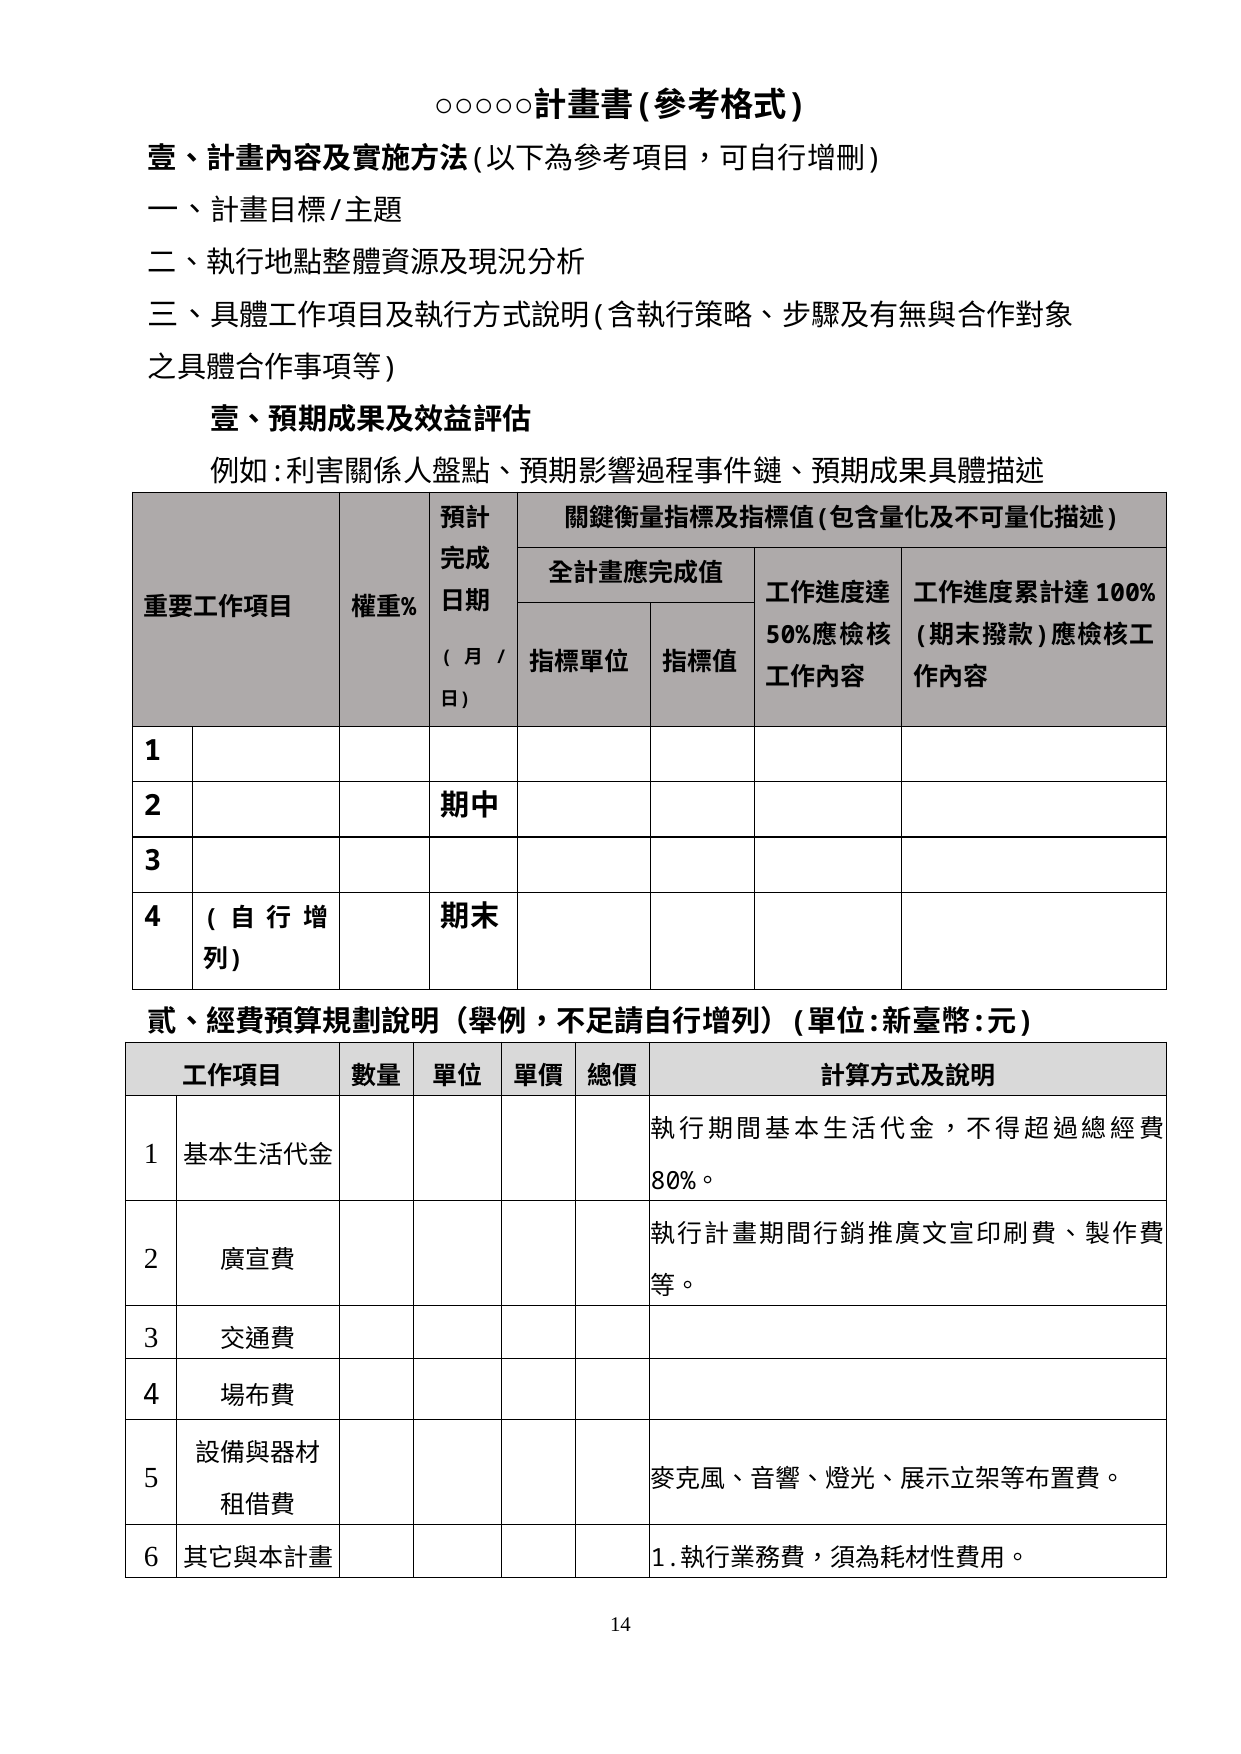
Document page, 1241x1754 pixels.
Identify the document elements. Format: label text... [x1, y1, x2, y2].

table_cell 3 [126, 1306, 176, 1358]
list 預期成果及效益評估 [210, 387, 1092, 439]
table_cell 6 [126, 1525, 176, 1577]
table_header 工作項目 [126, 1043, 339, 1095]
table_cell 執行業務費，須為耗材性費用。 財產設備、非耗材性設備、設備維護等項目，不予補助。 [650, 1525, 1166, 1577]
table_header 單位 [414, 1043, 501, 1095]
table_cell [414, 1096, 501, 1200]
text ○○○○○計畫書(參考格式) [148, 75, 1092, 127]
table_cell [651, 838, 754, 892]
table_cell 指標單位 [518, 603, 650, 726]
table_cell 基本生活代金 [177, 1096, 339, 1200]
table_cell [518, 893, 650, 988]
table_cell [193, 838, 339, 892]
table_cell 設備與器材 租借費 [177, 1420, 339, 1524]
table_cell [576, 1096, 649, 1200]
list 執行地點整體資源及現況分析 [148, 231, 1092, 283]
table_cell [340, 893, 429, 988]
table_cell [518, 838, 650, 892]
list 具體工作項目及執行方式說明(含執行策略、步驟及有無與合作對象之具體合作事項等) [148, 283, 1092, 387]
table_cell [502, 1420, 575, 1524]
table_cell [651, 727, 754, 781]
table_cell [414, 1359, 501, 1418]
table_cell [650, 1306, 1166, 1358]
table_cell [193, 727, 339, 781]
table_cell 4 [126, 1359, 176, 1418]
table_header 計算方式及說明 [650, 1043, 1166, 1095]
table_cell [502, 1096, 575, 1200]
text 例如:利害關係人盤點、預期影響過程事件鏈、預期成果具體描述 [210, 439, 1092, 492]
table_cell [755, 782, 901, 836]
table_cell [340, 1359, 413, 1418]
table_cell [414, 1201, 501, 1305]
table_header 關鍵衡量指標及指標值(包含量化及不可量化描述) [518, 493, 1166, 547]
table_cell [651, 782, 754, 836]
table_header 單價 [502, 1043, 575, 1095]
table_cell [518, 727, 650, 781]
table_cell [340, 1525, 413, 1577]
table_cell [340, 838, 429, 892]
table_cell [340, 1096, 413, 1200]
table_cell [502, 1359, 575, 1418]
table_cell [576, 1525, 649, 1577]
table_cell [340, 782, 429, 836]
table_cell [340, 1201, 413, 1305]
table_header 重要工作項目 [133, 493, 339, 726]
table_cell [576, 1201, 649, 1305]
table_cell 工作進度達50%應檢核工作內容 [755, 548, 901, 726]
table_cell 麥克風、音響、燈光、展示立架等布置費。 [650, 1420, 1166, 1524]
table_cell [902, 727, 1166, 781]
table_cell [576, 1420, 649, 1524]
table_cell [414, 1420, 501, 1524]
table_cell [650, 1359, 1166, 1418]
table_cell 2 [126, 1201, 176, 1305]
table_cell 交通費 [177, 1306, 339, 1358]
table_cell [340, 727, 429, 781]
table_cell 執行期間基本生活代金，不得超過總經費80%。 [650, 1096, 1166, 1200]
table_cell [902, 782, 1166, 836]
table_cell [414, 1525, 501, 1577]
table_cell (自行增列) [193, 893, 339, 988]
table_cell [576, 1359, 649, 1418]
table_cell [902, 893, 1166, 988]
table_cell [755, 838, 901, 892]
table_header 預計完成日期 (月/日) [430, 493, 517, 726]
table_cell 其它與本計畫 [177, 1525, 339, 1577]
table_cell [414, 1306, 501, 1358]
table_header 數量 [340, 1043, 413, 1095]
table_cell 場布費 [177, 1359, 339, 1418]
table_cell [502, 1525, 575, 1577]
table_cell [651, 893, 754, 988]
table_cell 執行計畫期間行銷推廣文宣印刷費、製作費等。 [650, 1201, 1166, 1305]
table_cell 全計畫應完成值 [518, 548, 754, 602]
table_header 總價 [576, 1043, 649, 1095]
list 計畫內容及實施方法(以下為參考項目，可自行增刪) [148, 127, 1092, 179]
table_cell [755, 893, 901, 988]
table_cell [193, 782, 339, 836]
table_cell 1 [126, 1096, 176, 1200]
table_cell [502, 1306, 575, 1358]
table_cell [502, 1201, 575, 1305]
table_cell 5 [126, 1420, 176, 1524]
table_cell 指標值 [651, 603, 754, 726]
table_cell 工作進度累計達100%(期末撥款)應檢核工作內容 [902, 548, 1166, 726]
table_cell [518, 782, 650, 836]
list 經費預算規劃說明（舉例，不足請自行增列）(單位:新臺幣:元) [148, 990, 1092, 1042]
table_cell [902, 838, 1166, 892]
table_cell [340, 1306, 413, 1358]
table_cell 期末 [430, 893, 517, 988]
table_cell [340, 1420, 413, 1524]
table_cell [576, 1306, 649, 1358]
table_cell 4 [133, 893, 192, 988]
list 計畫目標/主題 [148, 179, 1092, 231]
table_cell 1 [133, 727, 192, 781]
table_header 權重% [340, 493, 429, 726]
table_cell [430, 727, 517, 781]
table_cell [755, 727, 901, 781]
table_cell [430, 838, 517, 892]
table_cell 廣宣費 [177, 1201, 339, 1305]
table_cell 3 [133, 838, 192, 892]
table_cell 2 [133, 782, 192, 836]
table_cell 期中 [430, 782, 517, 836]
